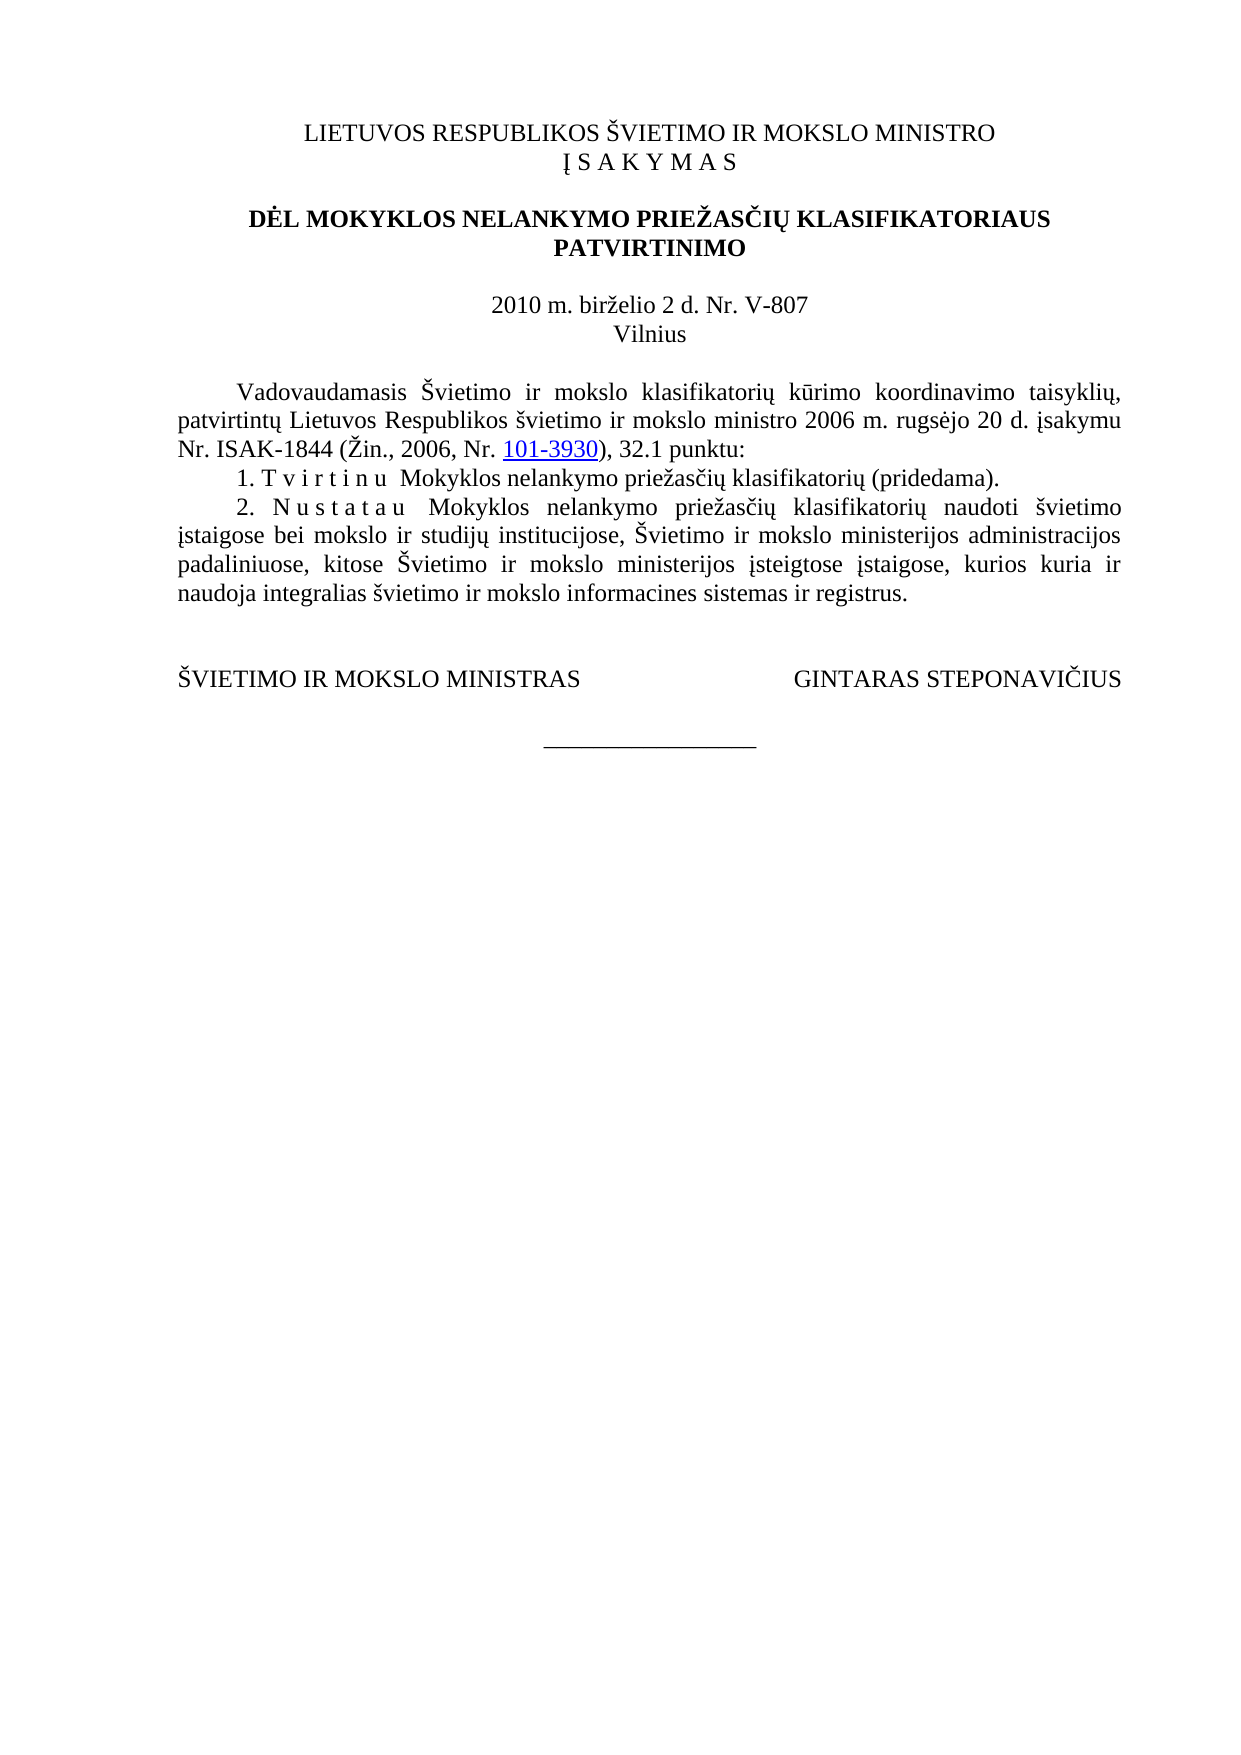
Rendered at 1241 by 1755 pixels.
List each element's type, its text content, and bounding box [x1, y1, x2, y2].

text LIETUVOS RESPUBLIKOS ŠVIETIMO IR MOKSLO MINISTRO [177, 118, 1122, 147]
text Švietimo ir mokslo ministras Gintaras Steponavičius [177, 664, 1122, 693]
text 2010 m. birželio 2 d. Nr. V-807 [177, 291, 1122, 319]
text 1. Tvirtinu Mokyklos nelankymo priežasčių klasifikatorių (pridedama). [177, 463, 1122, 492]
text Vilnius [177, 319, 1122, 348]
text ĮSAKYMAS [177, 147, 1122, 176]
text 2. Nustatau Mokyklos nelankymo priežasčių klasifikatorių naudoti švietimo įstaigose bei mokslo ir studijų institucijose, Švietimo ir mokslo ministerijos administracijos padaliniuose, kitose Švietimo ir mokslo ministerijos įsteigtose įstaigose, kurios kuria ir naudoja integralias švietimo ir mokslo informacines sistemas ir registrus. [177, 492, 1122, 607]
text DĖL MOKYKLOS NELANKYMO PRIEŽASČIŲ KLASIFIKATORIAUS PATVIRTINIMO [177, 204, 1122, 262]
text Vadovaudamasis Švietimo ir mokslo klasifikatorių kūrimo koordinavimo taisyklių, patvirtintų Lietuvos Respublikos švietimo ir mokslo ministro 2006 m. rugsėjo 20 d. įsakymu Nr. ISAK-1844 (Žin., 2006, Nr. 101-3930), 32.1 punktu: [177, 377, 1122, 463]
text _________________ [177, 722, 1122, 751]
